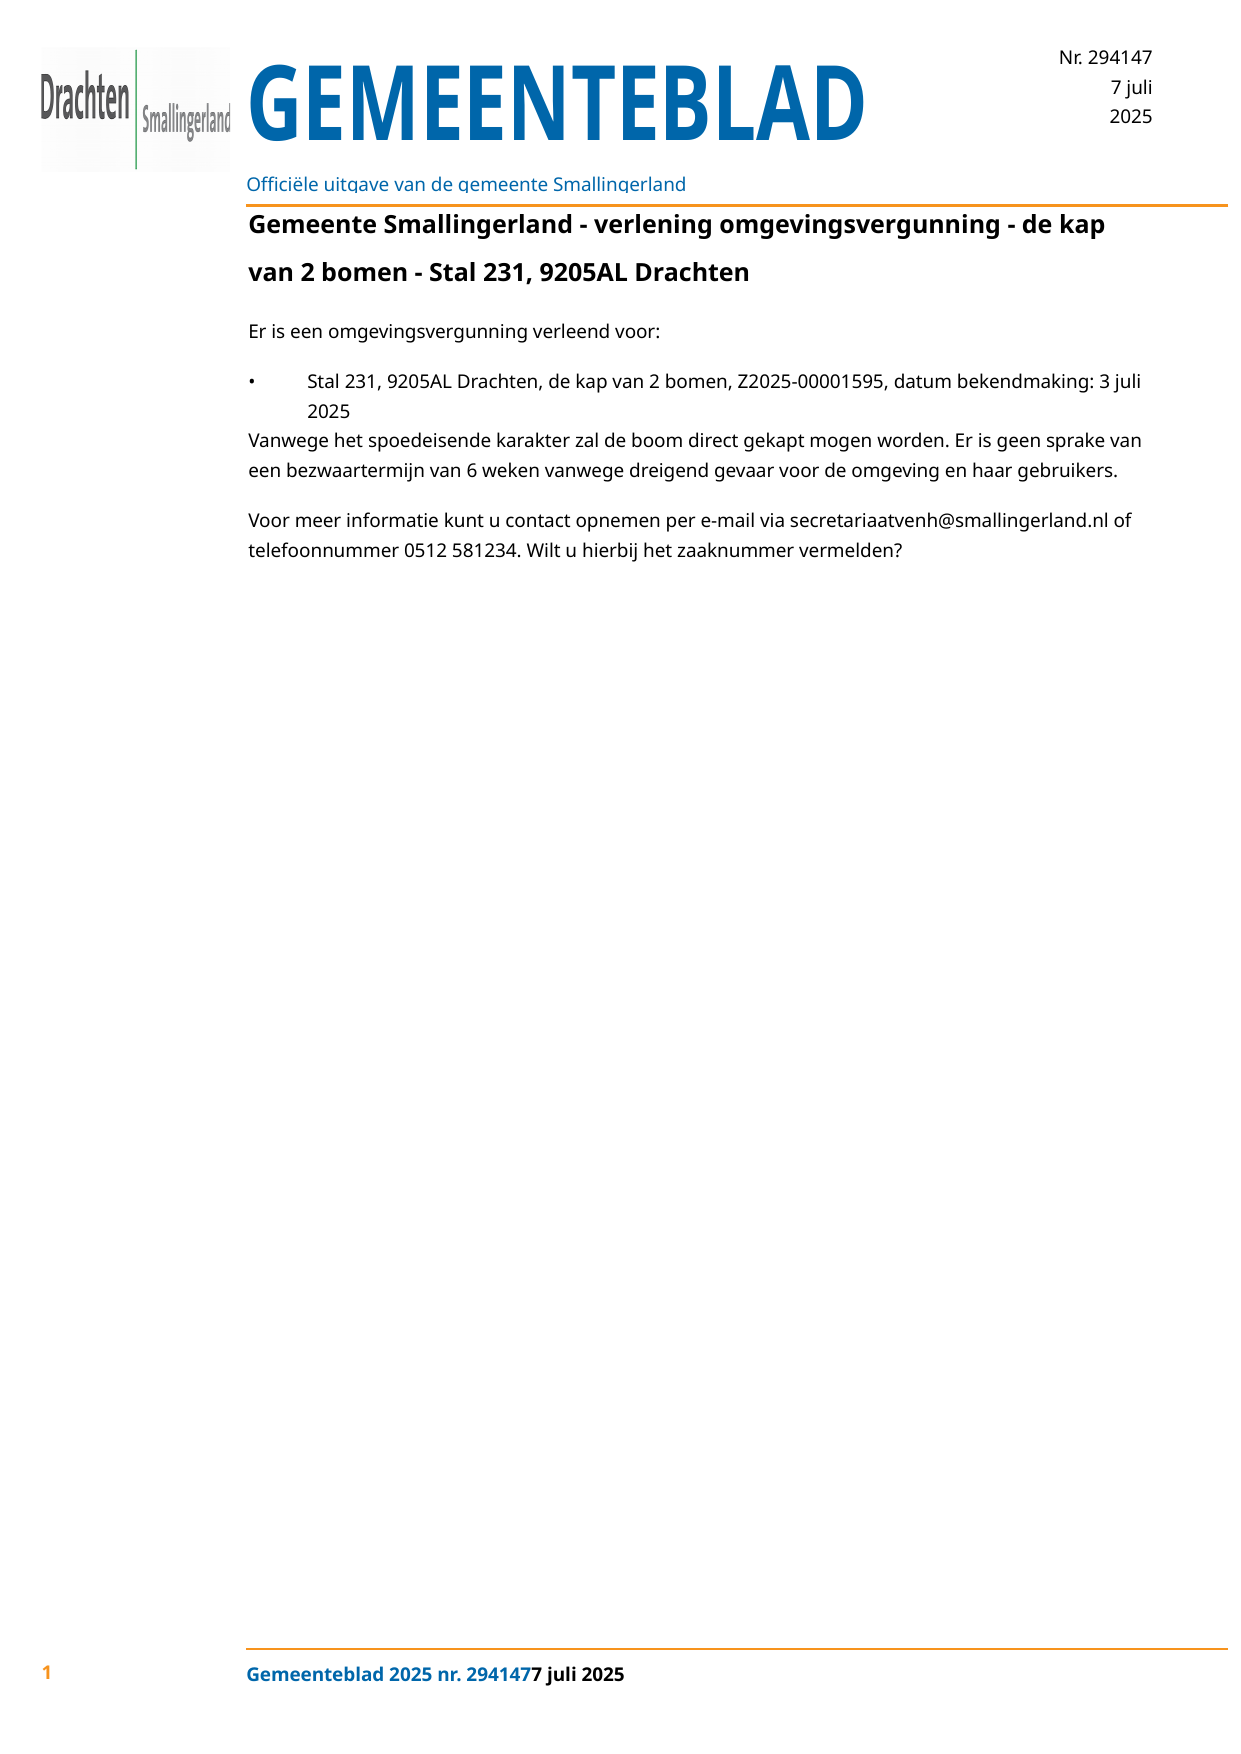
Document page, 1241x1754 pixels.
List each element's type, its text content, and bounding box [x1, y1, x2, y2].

text Vanwege het spoedeisende karakter zal de boom direct gekapt mogen worden. Er is geen sprake van een bezwaartermijn van 6 weken vanwege dreigend gevaar voor de omgeving en haar gebruikers. [248, 427, 1152, 483]
text Er is een omgevingsvergunning verleend voor: [248, 318, 1152, 344]
text Voor meer informatie kunt u contact opnemen per e-mail via secretariaatvenh@smallingerland.nl of telefoonnummer 0512 581234. Wilt u hierbij het zaaknummer vermelden? [248, 507, 1152, 563]
list Stal 231, 9205AL Drachten, de kap van 2 bomen, Z2025-00001595, datum bekendmaking: 3 juli 2025 [248, 368, 1152, 424]
picture [41, 47, 231, 172]
text Gemeente Smallingerland - verlening omgevingsvergunning - de kap van 2 bomen - Stal 231, 9205AL Drachten [248, 207, 1152, 288]
